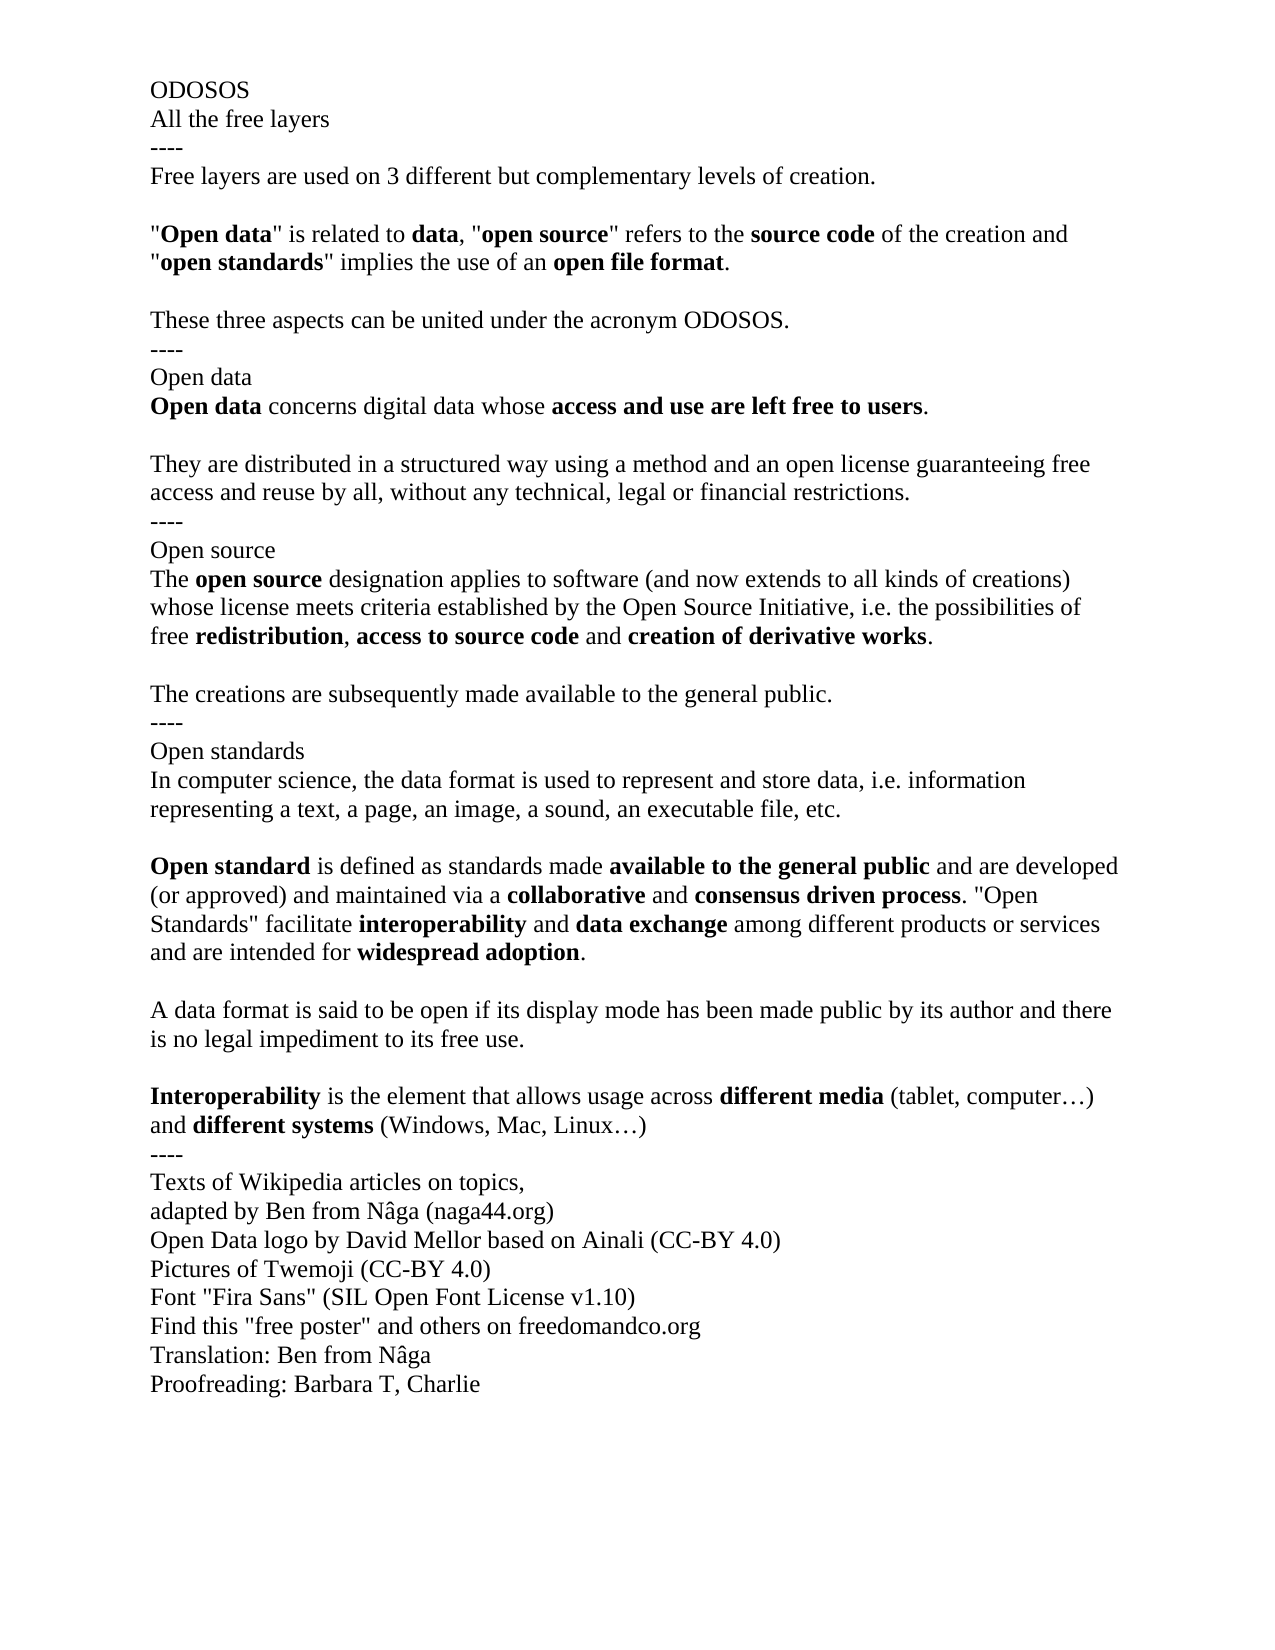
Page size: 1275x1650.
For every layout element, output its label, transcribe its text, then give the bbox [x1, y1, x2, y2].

text Open standard is defined as standards made available to the general public and are developed (or approved) and maintained via a collaborative and consensus driven process. "Open Standards" facilitate interoperability and data exchange among different products or services and are intended for widespread adoption. [150, 851, 1125, 966]
text Open data [150, 362, 1125, 391]
text "Open data" is related to data, "open source" refers to the source code of the creation and "open standards" implies the use of an open file format. [150, 219, 1125, 276]
text ODOSOS [150, 75, 1125, 104]
text The creations are subsequently made available to the general public. [150, 679, 1125, 707]
text In computer science, the data format is used to represent and store data, i.e. information representing a text, a page, an image, a sound, an executable file, etc. [150, 765, 1125, 822]
text ---- [150, 506, 1125, 535]
text Translation: Ben from Nâga [150, 1340, 1125, 1369]
text ---- [150, 132, 1125, 161]
text Font "Fira Sans" (SIL Open Font License v1.10) [150, 1282, 1125, 1311]
text Open standards [150, 736, 1125, 765]
text adapted by Ben from Nâga (naga44.org) [150, 1196, 1125, 1225]
text ---- [150, 334, 1125, 362]
text Texts of Wikipedia articles on topics, [150, 1167, 1125, 1196]
text ---- [150, 1139, 1125, 1167]
text ---- [150, 707, 1125, 736]
text A data format is said to be open if its display mode has been made public by its author and there is no legal impediment to its free use. [150, 995, 1125, 1052]
text Find this "free poster" and others on freedomandco.org [150, 1311, 1125, 1340]
text They are distributed in a structured way using a method and an open license guaranteeing free access and reuse by all, without any technical, legal or financial restrictions. [150, 449, 1125, 506]
text Open data concerns digital data whose access and use are left free to users. [150, 391, 1125, 420]
text All the free layers [150, 104, 1125, 132]
text Open Data logo by David Mellor based on Ainali (CC-BY 4.0) [150, 1225, 1125, 1254]
text These three aspects can be united under the acronym ODOSOS. [150, 305, 1125, 334]
text The open source designation applies to software (and now extends to all kinds of creations) whose license meets criteria established by the Open Source Initiative, i.e. the possibilities of free redistribution, access to source code and creation of derivative works. [150, 564, 1125, 650]
text Proofreading: Barbara T, Charlie [150, 1369, 1125, 1397]
text Pictures of Twemoji (CC-BY 4.0) [150, 1254, 1125, 1282]
text Open source [150, 535, 1125, 564]
text Interoperability is the element that allows usage across different media (tablet, computer…) and different systems (Windows, Mac, Linux…) [150, 1081, 1125, 1139]
text Free layers are used on 3 different but complementary levels of creation. [150, 161, 1125, 190]
